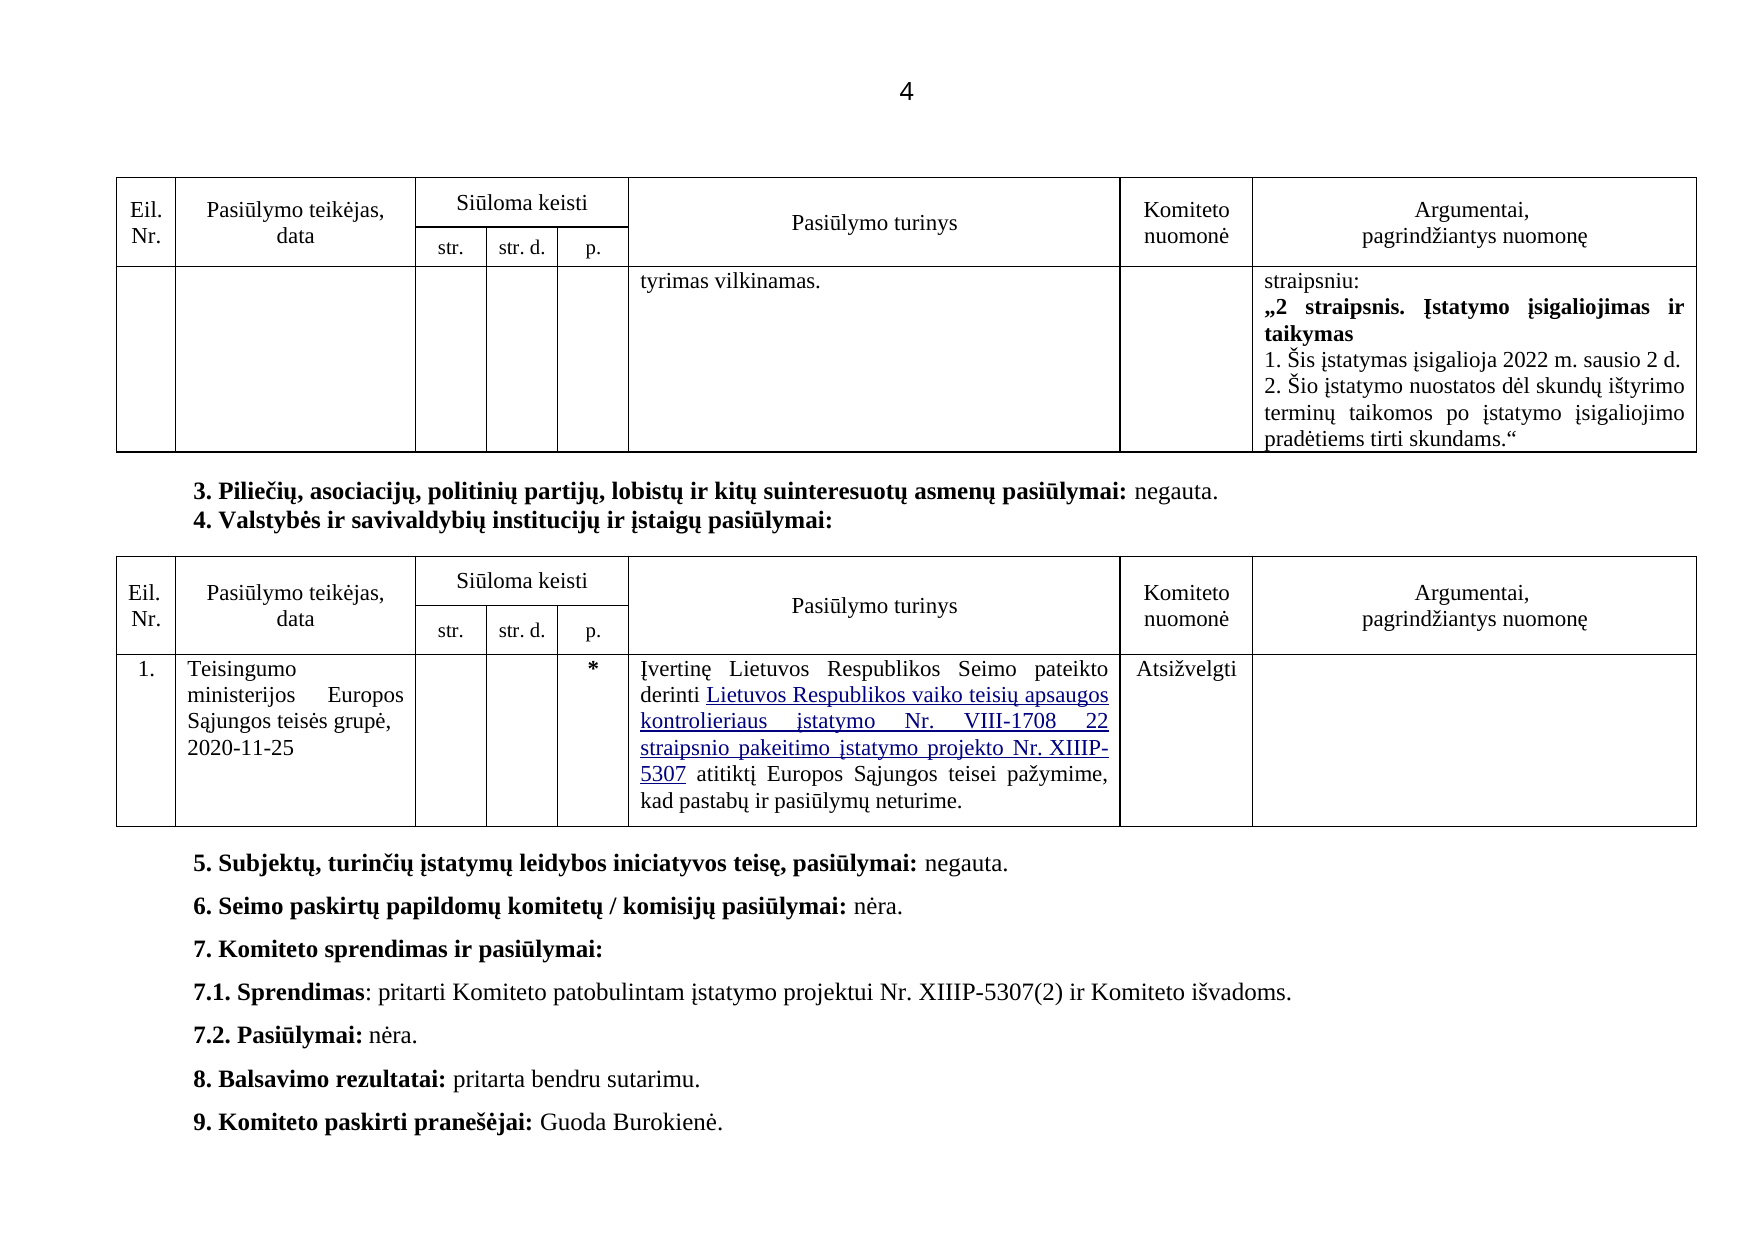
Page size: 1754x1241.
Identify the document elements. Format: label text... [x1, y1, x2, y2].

table_header Komiteto nuomonė [1121, 557, 1252, 654]
table_cell Atsižvelgti [1121, 655, 1252, 826]
text 3. Piliečių, asociacijų, politinių partijų, lobistų ir kitų suinteresuotų asmenų pasiūlymai: negauta. [118, 476, 1695, 505]
table_cell [487, 267, 557, 451]
table_cell [416, 655, 486, 826]
text 9. Komiteto paskirti pranešėjai: Guoda Burokienė. [118, 1107, 1695, 1136]
table_cell Įvertinę Lietuvos Respublikos Seimo pateikto derinti Lietuvos Respublikos vaiko teisių apsaugos kontrolieriaus įstatymo Nr. VIII-1708 22 straipsnio pakeitimo įstatymo projekto Nr. XIIIP-5307 atitiktį Europos Sąjungos teisei pažymime, kad pastabų ir pasiūlymų neturime. [629, 655, 1119, 826]
table_cell [558, 267, 628, 451]
table_cell p. [558, 228, 628, 266]
table_cell straipsniu: „2 straipsnis. Įstatymo įsigaliojimas ir taikymas 1. Šis įstatymas įsigalioja 2022 m. sausio 2 d. 2. Šio įstatymo nuostatos dėl skundų ištyrimo terminų taikomos po įstatymo įsigaliojimo pradėtiems tirti skundams.“ [1253, 267, 1696, 451]
table_cell p. [558, 606, 628, 654]
text 7.2. Pasiūlymai: nėra. [118, 1021, 1695, 1049]
text 7. Komiteto sprendimas ir pasiūlymai: [118, 934, 1695, 963]
table_cell Teisingumo ministerijos Europos Sąjungos teisės grupė, 2020-11-25 [176, 655, 415, 826]
table_cell * [558, 655, 628, 826]
table_header Pasiūlymo teikėjas, data [176, 557, 415, 654]
text 5. Subjektų, turinčių įstatymų leidybos iniciatyvos teisę, pasiūlymai: negauta. [118, 848, 1695, 877]
table_header Pasiūlymo turinys [629, 557, 1119, 654]
table_header Pasiūlymo turinys [629, 178, 1119, 266]
table_cell str. [416, 606, 486, 654]
table_header Pasiūlymo teikėjas, data [176, 178, 415, 266]
table_cell str. [416, 228, 486, 266]
table_header Siūloma keisti [416, 178, 628, 226]
text 8. Balsavimo rezultatai: pritarta bendru sutarimu. [118, 1064, 1695, 1092]
table_cell [487, 655, 557, 826]
table_cell [176, 267, 415, 451]
table_cell tyrimas vilkinamas. [629, 267, 1119, 451]
table_header Siūloma keisti [416, 557, 628, 605]
text 4. Valstybės ir savivaldybių institucijų ir įstaigų pasiūlymai: [118, 505, 1695, 534]
text 7.1. Sprendimas: pritarti Komiteto patobulintam įstatymo projektui Nr. XIIIP-5307(2) ir Komiteto išvadoms. [118, 977, 1695, 1006]
table_header Eil. Nr. [117, 557, 175, 654]
table_cell [1253, 655, 1696, 826]
text 6. Seimo paskirtų papildomų komitetų / komisijų pasiūlymai: nėra. [118, 891, 1695, 920]
table_header Argumentai, pagrindžiantys nuomonę [1253, 178, 1696, 266]
table_cell 1. [117, 655, 175, 826]
table_cell [117, 267, 175, 451]
table_cell [416, 267, 486, 451]
table_header Eil. Nr. [117, 178, 175, 266]
table_cell str. d. [487, 606, 557, 654]
table_cell [1121, 267, 1252, 451]
table_header Komiteto nuomonė [1121, 178, 1252, 266]
table_header Argumentai, pagrindžiantys nuomonę [1253, 557, 1696, 654]
table_cell str. d. [487, 228, 557, 266]
